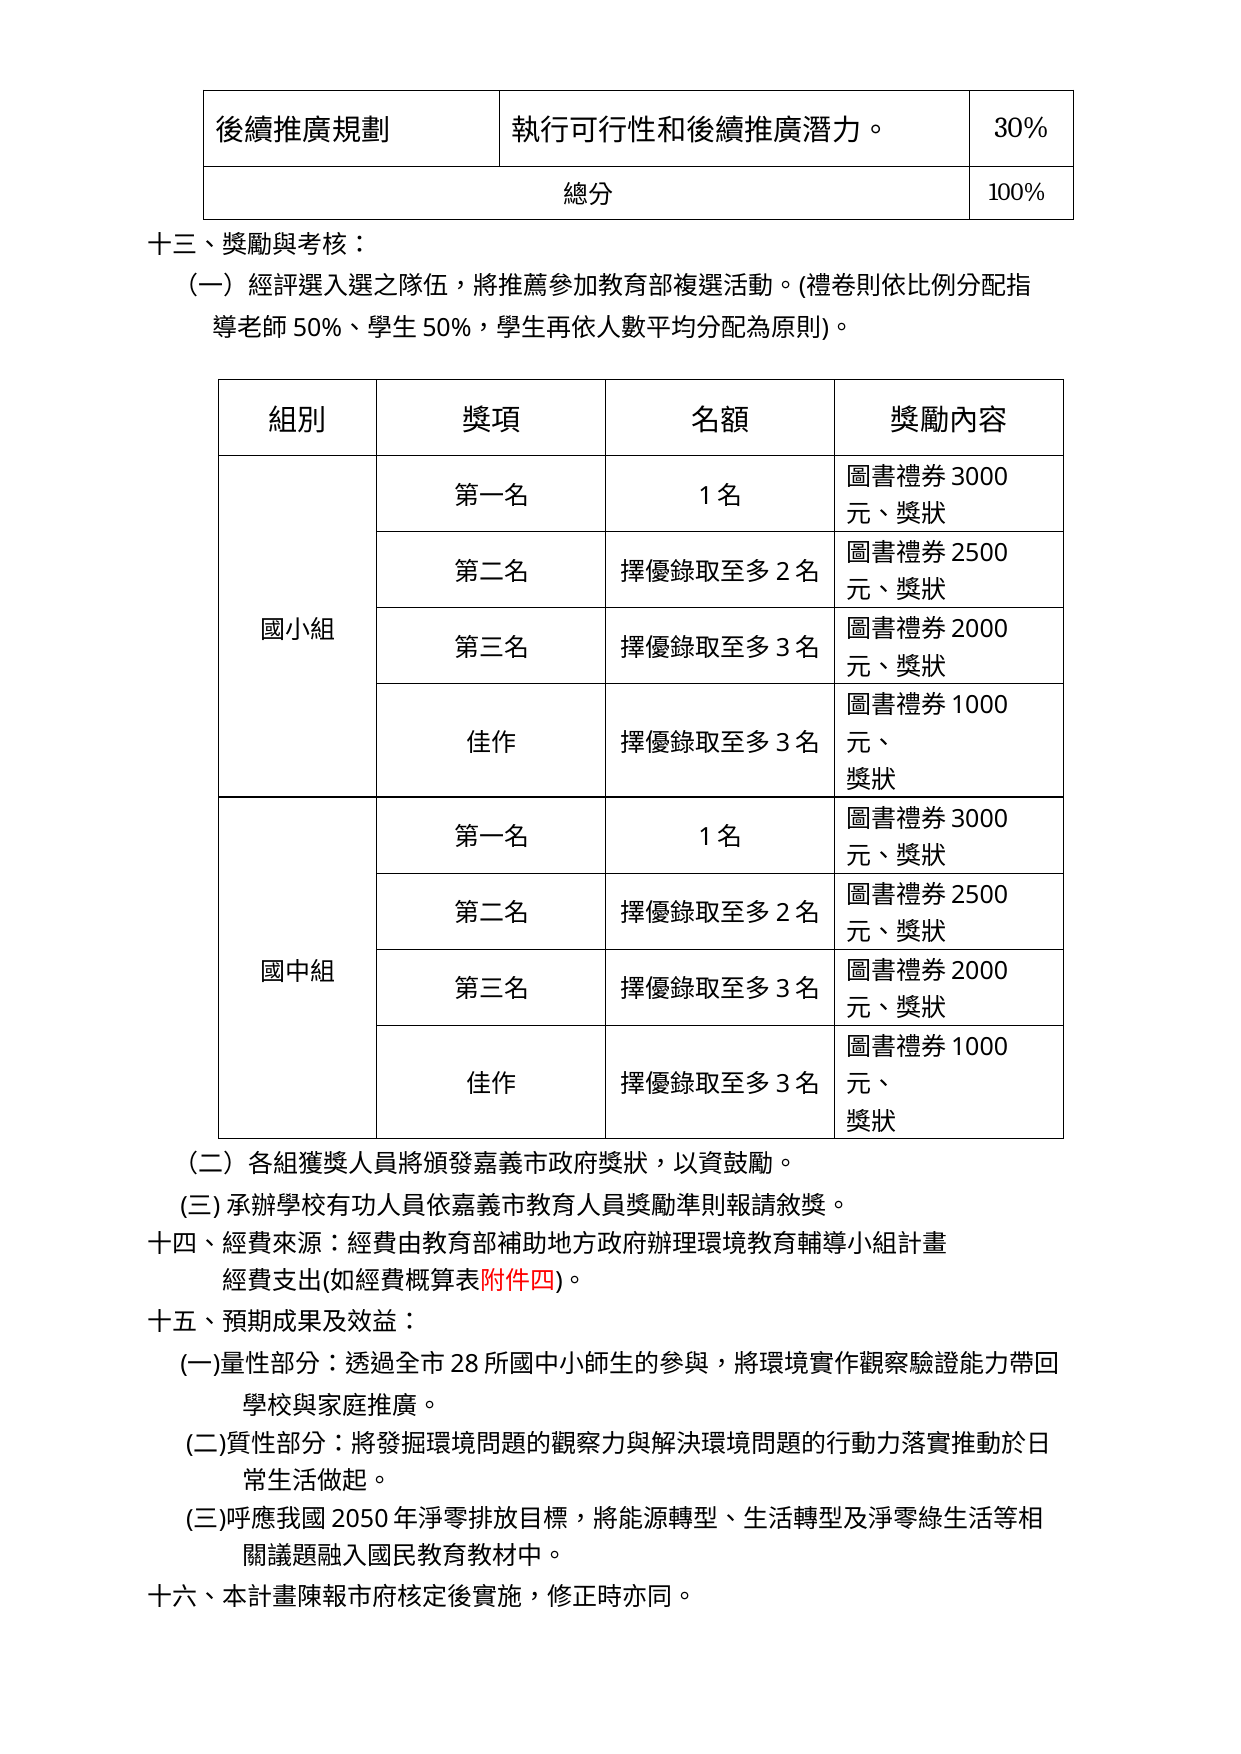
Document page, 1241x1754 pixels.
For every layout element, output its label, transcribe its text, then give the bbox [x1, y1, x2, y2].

table_cell 國中組 [219, 798, 376, 1138]
table_header 獎項 [377, 380, 605, 455]
text (三) 承辦學校有功人員依嘉義市教育人員獎勵準則報請敘獎。 [148, 1181, 1092, 1222]
table_cell 圖書禮券2500元、獎狀 [835, 874, 1063, 948]
table_cell 擇優錄取至多3名 [606, 608, 834, 683]
table_cell 擇優錄取至多3名 [606, 950, 834, 1024]
table_cell 擇優錄取至多2名 [606, 532, 834, 607]
table_cell 1名 [606, 798, 834, 872]
table_cell 圖書禮券2000元、獎狀 [835, 608, 1063, 683]
table_cell 圖書禮券1000元、 獎狀 [835, 1026, 1063, 1138]
table_header 名額 [606, 380, 834, 455]
table_cell 擇優錄取至多2名 [606, 874, 834, 948]
text (三)呼應我國2050年淨零排放目標，將能源轉型、生活轉型及淨零綠生活等相 關議題融入國民教育教材中。 [160, 1497, 1092, 1572]
table_cell 第二名 [377, 874, 605, 948]
table_header 獎勵內容 [835, 380, 1063, 455]
text （二）各組獲獎人員將頒發嘉義市政府獎狀，以資鼓勵。 [148, 1139, 1092, 1181]
table_cell 佳作 [377, 1026, 605, 1138]
table_cell 擇優錄取至多3名 [606, 684, 834, 796]
table_cell 第一名 [377, 798, 605, 872]
table_cell 圖書禮券2000元、獎狀 [835, 950, 1063, 1024]
table_cell 第三名 [377, 950, 605, 1024]
text 十五、預期成果及效益： [148, 1297, 1092, 1339]
table_cell 1名 [606, 456, 834, 531]
text (一)量性部分：透過全市28所國中小師生的參與，將環境實作觀察驗證能力帶回 學校與家庭推廣。 [148, 1339, 1092, 1422]
table_cell 總分 [204, 167, 969, 219]
text （一）經評選入選之隊伍，將推薦參加教育部複選活動。(禮卷則依比例分配指 導老師50%、學生50%，學生再依人數平均分配為原則)。 [148, 261, 1092, 345]
table_cell 第一名 [377, 456, 605, 531]
text 經費支出(如經費概算表附件四)。 [223, 1260, 1092, 1297]
table_cell 圖書禮券3000元、獎狀 [835, 456, 1063, 531]
table_cell 100% [970, 167, 1073, 219]
table_cell 第二名 [377, 532, 605, 607]
table_cell 國小組 [219, 456, 376, 796]
table_cell 後續推廣規劃 [204, 91, 499, 166]
table_cell 擇優錄取至多3名 [606, 1026, 834, 1138]
table_cell 佳作 [377, 684, 605, 796]
text 十六、本計畫陳報市府核定後實施，修正時亦同。 [148, 1572, 1092, 1614]
text 十四、經費來源：經費由教育部補助地方政府辦理環境教育輔導小組計畫 [148, 1222, 1092, 1260]
table_cell 圖書禮券2500元、獎狀 [835, 532, 1063, 607]
table_cell 圖書禮券3000元、獎狀 [835, 798, 1063, 872]
table_cell 圖書禮券1000元、 獎狀 [835, 684, 1063, 796]
table_cell 第三名 [377, 608, 605, 683]
text (二)質性部分：將發掘環境問題的觀察力與解決環境問題的行動力落實推動於日 常生活做起。 [160, 1422, 1092, 1497]
table_cell 執行可行性和後續推廣潛力。 [500, 91, 969, 166]
table_header 組別 [219, 380, 376, 455]
table_cell 30% [970, 91, 1073, 166]
text 十三、獎勵與考核： [148, 220, 1092, 261]
